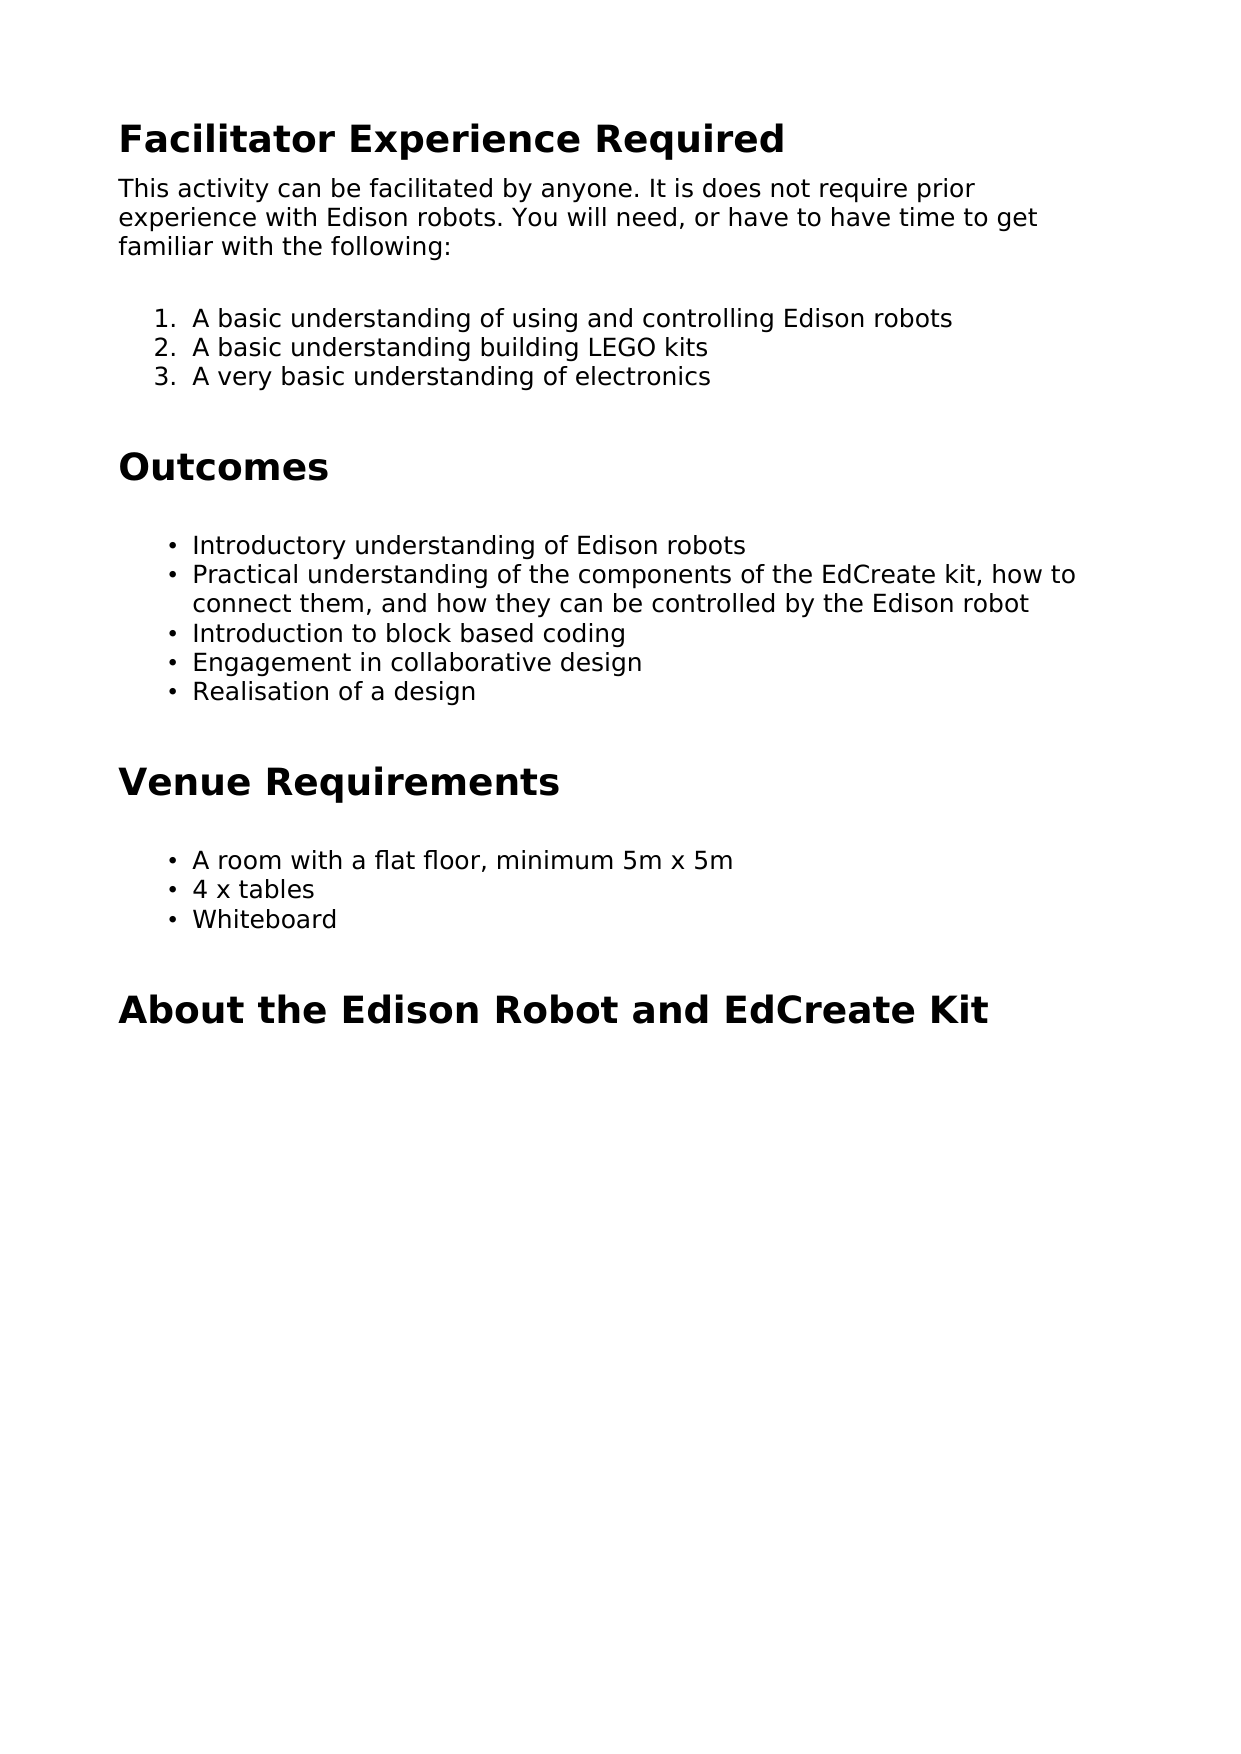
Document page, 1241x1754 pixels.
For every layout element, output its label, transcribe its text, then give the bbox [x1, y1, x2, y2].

text This activity can be facilitated by anyone. It is does not require prior experience with Edison robots. You will need, or have to have time to get familiar with the following: [118, 174, 1122, 262]
list A room with a flat floor, minimum 5m x 5m [177, 846, 1122, 876]
subtitle Venue Requirements [118, 761, 1122, 804]
list 4 x tables [177, 876, 1122, 905]
subtitle Outcomes [118, 446, 1122, 489]
list Introduction to block based coding [177, 619, 1122, 648]
list A very basic understanding of electronics [177, 362, 1122, 391]
subtitle Facilitator Experience Required [118, 118, 1122, 162]
list A basic understanding of using and controlling Edison robots [177, 304, 1122, 333]
list Realisation of a design [177, 677, 1122, 706]
list Introductory understanding of Edison robots [177, 531, 1122, 561]
list Practical understanding of the components of the EdCreate kit, how to connect them, and how they can be controlled by the Edison robot [177, 561, 1122, 619]
list Whiteboard [177, 905, 1122, 934]
list Engagement in collaborative design [177, 648, 1122, 677]
subtitle About the Edison Robot and EdCreate Kit [118, 988, 1122, 1032]
list A basic understanding building LEGO kits [177, 333, 1122, 362]
